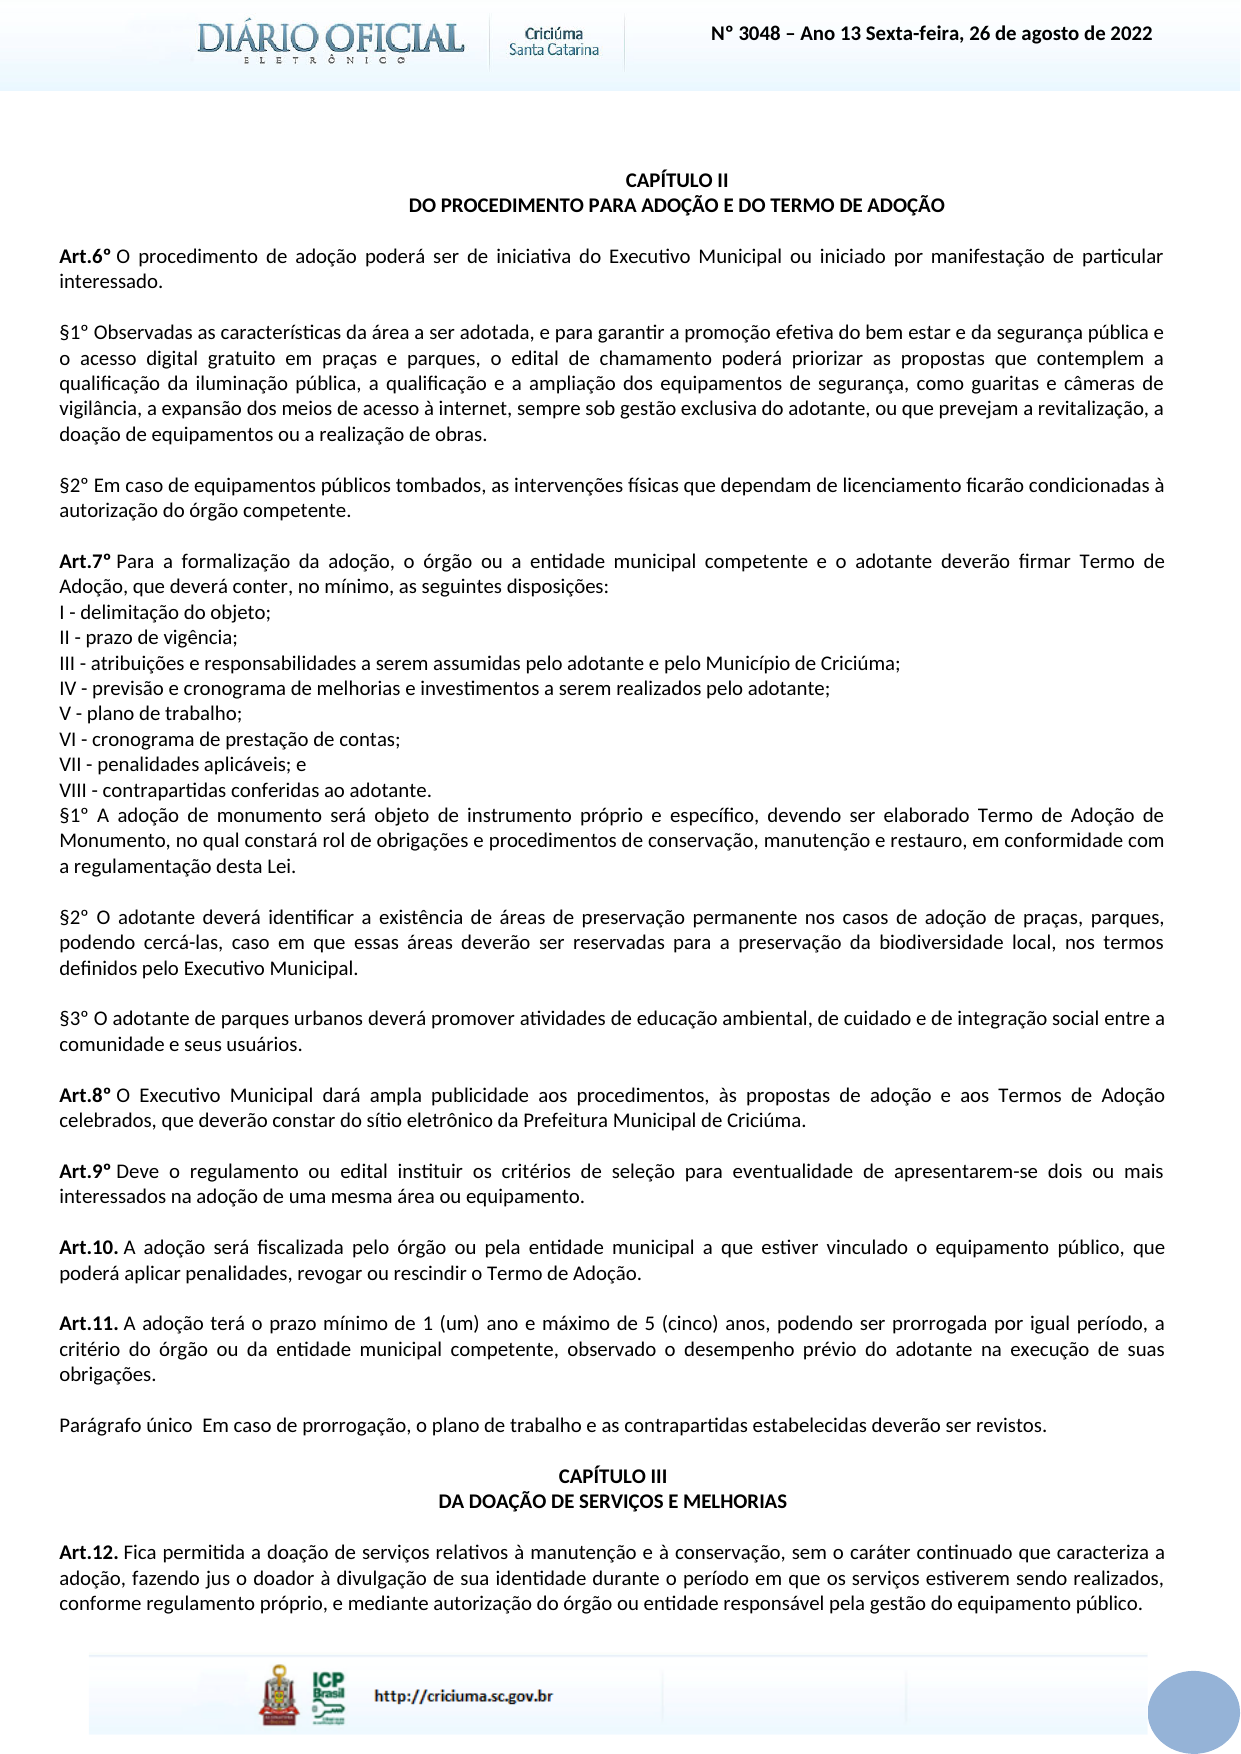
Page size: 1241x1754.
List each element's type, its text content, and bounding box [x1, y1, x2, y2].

text §1º Observadas as características da área a ser adotada, e para garantir a promoção efetiva do bem estar e da segurança pública e o acesso digital gratuito em praças e parques, o edital de chamamento poderá priorizar as propostas que contemplem a qualificação da iluminação pública, a qualificação e a ampliação dos equipamentos de segurança, como guaritas e câmeras de vigilância, a expansão dos meios de acesso à internet, sempre sob gestão exclusiva do adotante, ou que prevejam a revitalização, a doação de equipamentos ou a realização de obras. [59, 319, 1167, 446]
text DA DOAÇÃO DE SERVIÇOS E MELHORIAS [59, 1488, 1167, 1514]
text §2º O adotante deverá identificar a existência de áreas de preservação permanente nos casos de adoção de praças, parques, podendo cercá-las, caso em que essas áreas deverão ser reservadas para a preservação da biodiversidade local, nos termos definidos pelo Executivo Municipal. [59, 904, 1167, 980]
text II - prazo de vigência; [59, 624, 1167, 650]
text CAPÍTULO III [59, 1463, 1167, 1488]
text Art.10. A adoção será fiscalizada pelo órgão ou pela entidade municipal a que estiver vinculado o equipamento público, que poderá aplicar penalidades, revogar ou rescindir o Termo de Adoção. [59, 1234, 1167, 1285]
text CAPÍTULO II [59, 167, 1240, 192]
text DO PROCEDIMENTO PARA ADOÇÃO E DO TERMO DE ADOÇÃO [59, 192, 1240, 218]
text VIII - contrapartidas conferidas ao adotante. [59, 777, 1167, 802]
text Art.8º O Executivo Municipal dará ampla publicidade aos procedimentos, às propostas de adoção e aos Termos de Adoção celebrados, que deverão constar do sítio eletrônico da Prefeitura Municipal de Criciúma. [59, 1082, 1167, 1133]
text Art.9º Deve o regulamento ou edital instituir os critérios de seleção para eventualidade de apresentarem-se dois ou mais interessados na adoção de uma mesma área ou equipamento. [59, 1158, 1167, 1209]
text VII - penalidades aplicáveis; e [59, 751, 1167, 777]
text Art.7º Para a formalização da adoção, o órgão ou a entidade municipal competente e o adotante deverão firmar Termo de Adoção, que deverá conter, no mínimo, as seguintes disposições: [59, 548, 1167, 599]
text VI - cronograma de prestação de contas; [59, 726, 1167, 751]
text I - delimitação do objeto; [59, 599, 1167, 624]
text Art.11. A adoção terá o prazo mínimo de 1 (um) ano e máximo de 5 (cinco) anos, podendo ser prorrogada por igual período, a critério do órgão ou da entidade municipal competente, observado o desempenho prévio do adotante na execução de suas obrigações. [59, 1311, 1167, 1387]
text Art.12. Fica permitida a doação de serviços relativos à manutenção e à conservação, sem o caráter continuado que caracteriza a adoção, fazendo jus o doador à divulgação de sua identidade durante o período em que os serviços estiverem sendo realizados, conforme regulamento próprio, e mediante autorização do órgão ou entidade responsável pela gestão do equipamento público. [59, 1539, 1167, 1616]
text §1º A adoção de monumento será objeto de instrumento próprio e específico, devendo ser elaborado Termo de Adoção de Monumento, no qual constará rol de obrigações e procedimentos de conservação, manutenção e restauro, em conformidade com a regulamentação desta Lei. [59, 802, 1167, 878]
text V - plano de trabalho; [59, 701, 1167, 726]
text III - atribuições e responsabilidades a serem assumidas pelo adotante e pelo Município de Criciúma; [59, 650, 1167, 675]
text Art.6º O procedimento de adoção poderá ser de iniciativa do Executivo Municipal ou iniciado por manifestação de particular interessado. [59, 243, 1167, 294]
text Parágrafo único Em caso de prorrogação, o plano de trabalho e as contrapartidas estabelecidas deverão ser revistos. [59, 1412, 1167, 1438]
text §3º O adotante de parques urbanos deverá promover atividades de educação ambiental, de cuidado e de integração social entre a comunidade e seus usuários. [59, 1006, 1167, 1056]
text §2º Em caso de equipamentos públicos tombados, as intervenções físicas que dependam de licenciamento ficarão condicionadas à autorização do órgão competente. [59, 472, 1167, 523]
text IV - previsão e cronograma de melhorias e investimentos a serem realizados pelo adotante; [59, 675, 1167, 701]
